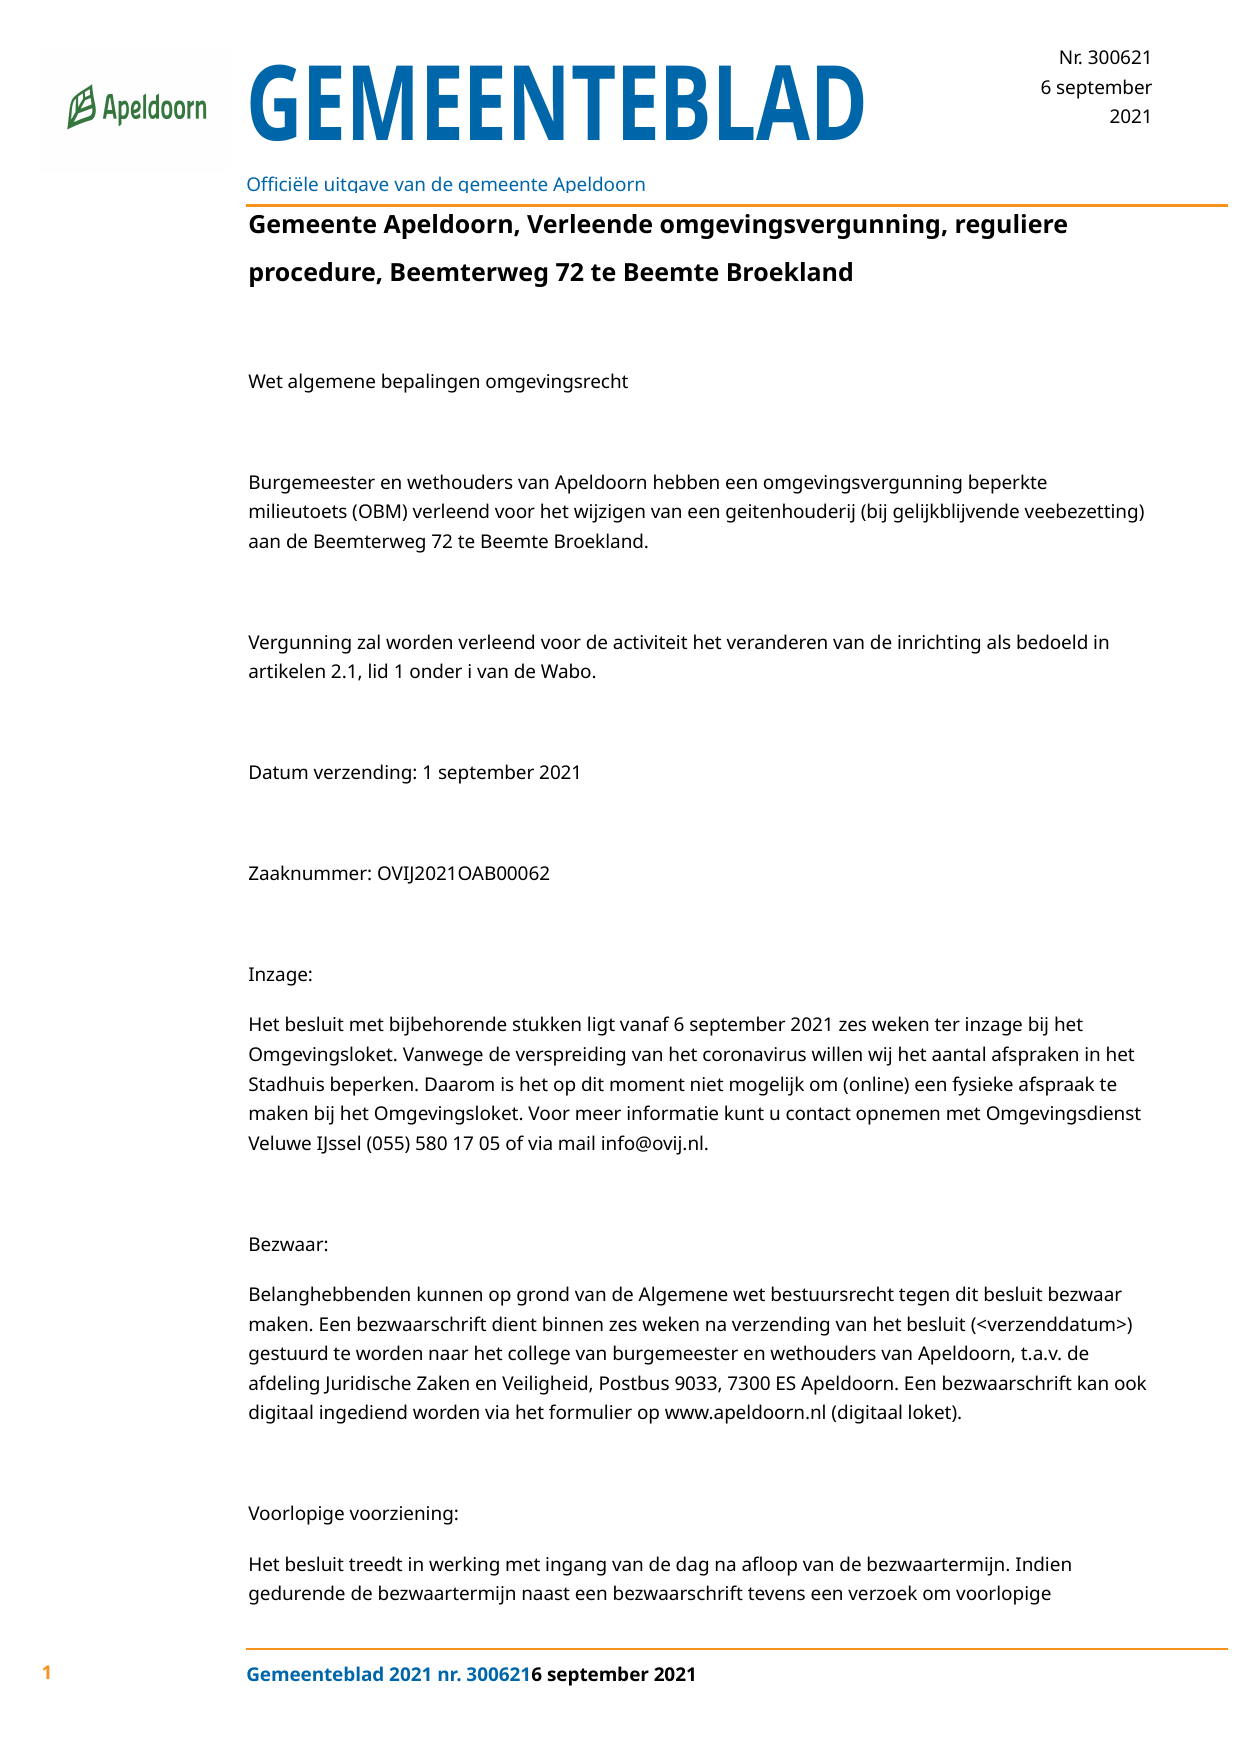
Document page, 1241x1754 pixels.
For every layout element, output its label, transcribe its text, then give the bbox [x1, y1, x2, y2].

text Datum verzending: 1 september 2021 [248, 759, 1152, 785]
text Voorlopige voorziening: [248, 1500, 1152, 1526]
text Gemeente Apeldoorn, Verleende omgevingsvergunning, reguliere procedure, Beemterweg 72 te Beemte Broekland [248, 207, 1152, 288]
text Bezwaar: [248, 1231, 1152, 1257]
text Vergunning zal worden verleend voor de activiteit het veranderen van de inrichting als bedoeld in artikelen 2.1, lid 1 onder i van de Wabo. [248, 629, 1152, 684]
text Burgemeester en wethouders van Apeldoorn hebben een omgevingsvergunning beperkte milieutoets (OBM) verleend voor het wijzigen van een geitenhouderij (bij gelijkblijvende veebezetting) aan de Beemterweg 72 te Beemte Broekland. [248, 469, 1152, 554]
text Belanghebbenden kunnen op grond van de Algemene wet bestuursrecht tegen dit besluit bezwaar maken. Een bezwaarschrift dient binnen zes weken na verzending van het besluit (<verzenddatum>) gestuurd te worden naar het college van burgemeester en wethouders van Apeldoorn, t.a.v. de afdeling Juridische Zaken en Veiligheid, Postbus 9033, 7300 ES Apeldoorn. Een bezwaarschrift kan ook digitaal ingediend worden via het formulier op www.apeldoorn.nl (digitaal loket). [248, 1281, 1152, 1425]
text Zaaknummer: OVIJ2021OAB00062 [248, 860, 1152, 886]
text Inzage: [248, 961, 1152, 987]
text Wet algemene bepalingen omgevingsrecht [248, 368, 1152, 394]
picture [41, 47, 231, 172]
text Het besluit treedt in werking met ingang van de dag na afloop van de bezwaartermijn. Indien gedurende de bezwaartermijn naast een bezwaarschrift tevens een verzoek om voorlopige [248, 1551, 1152, 1606]
text Het besluit met bijbehorende stukken ligt vanaf 6 september 2021 zes weken ter inzage bij het Omgevingsloket. Vanwege de verspreiding van het coronavirus willen wij het aantal afspraken in het Stadhuis beperken. Daarom is het op dit moment niet mogelijk om (online) een fysieke afspraak te maken bij het Omgevingsloket. Voor meer informatie kunt u contact opnemen met Omgevingsdienst Veluwe IJssel (055) 580 17 05 of via mail info@ovij.nl. [248, 1012, 1152, 1156]
